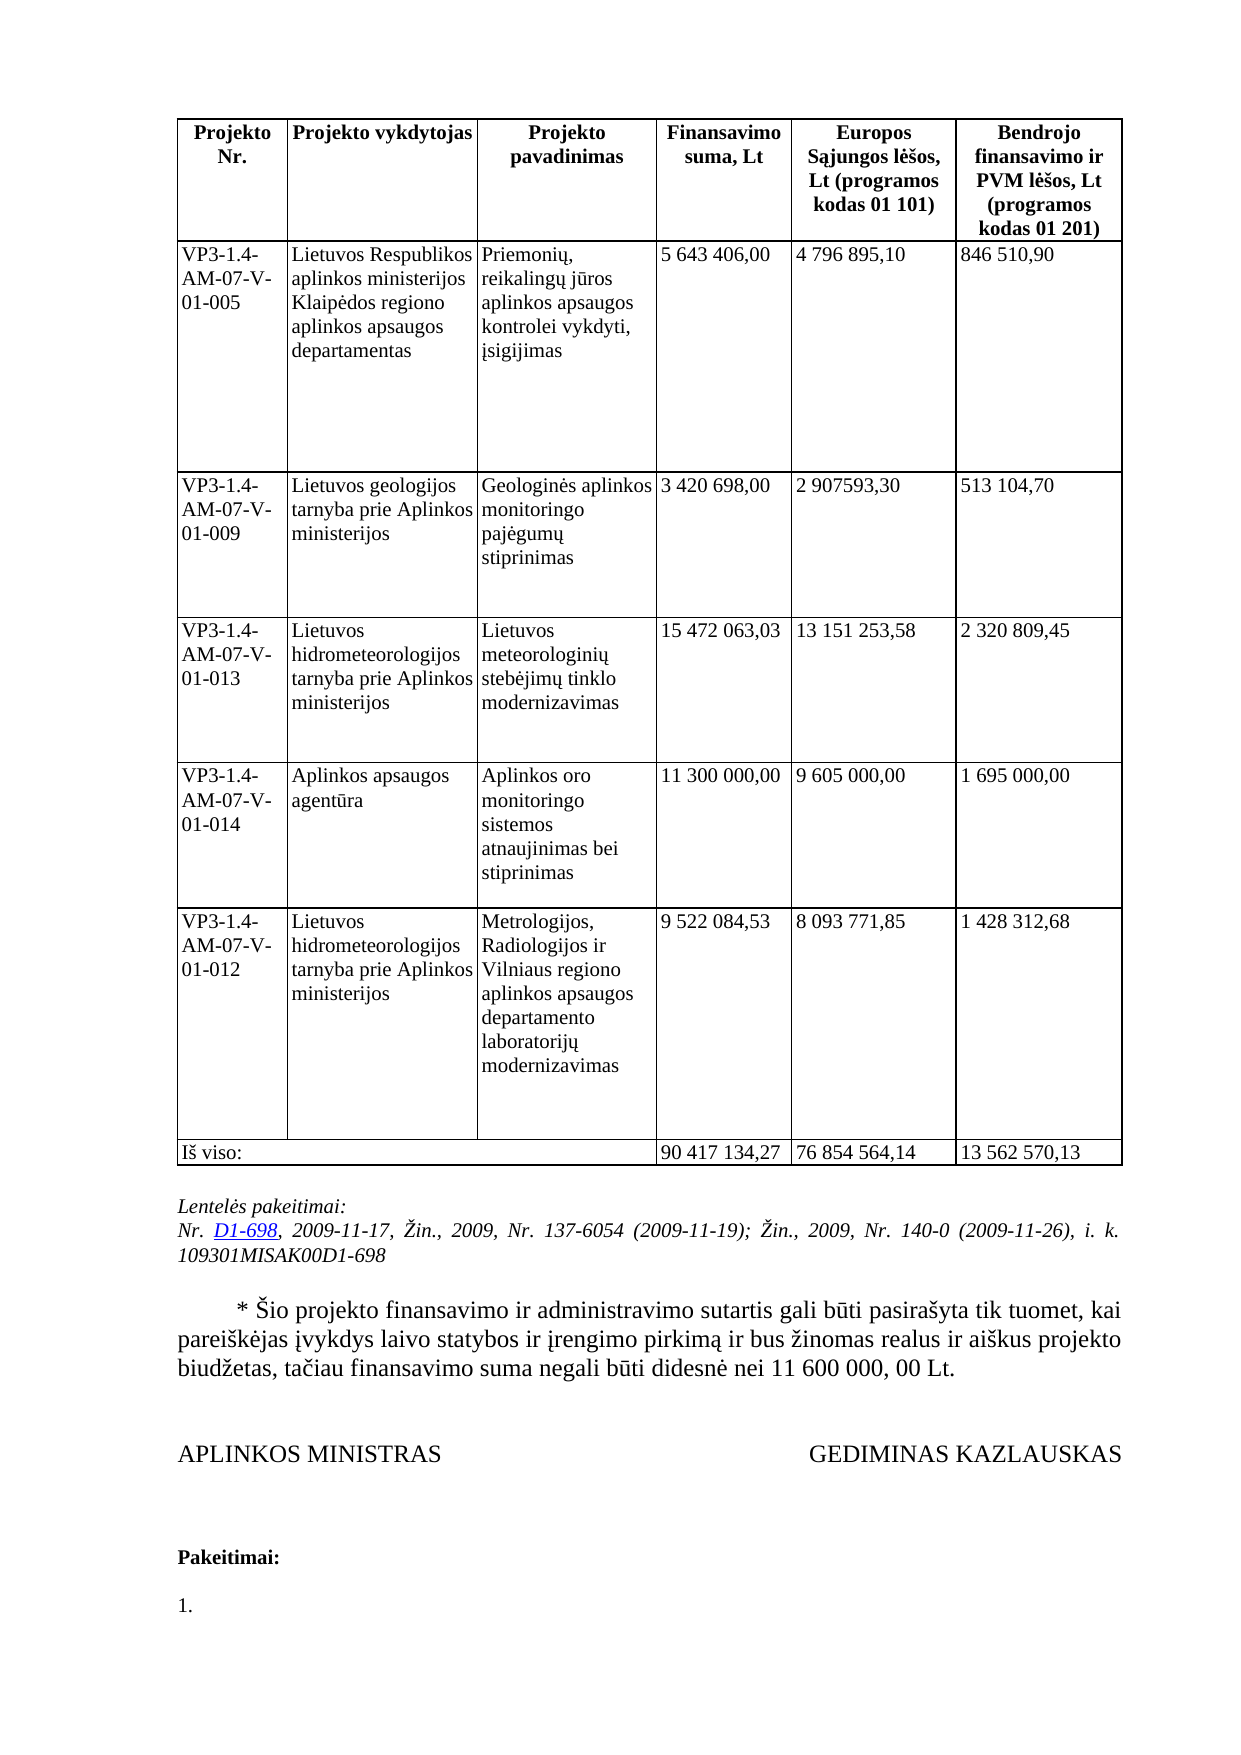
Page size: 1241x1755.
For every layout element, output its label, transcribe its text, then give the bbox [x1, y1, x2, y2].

text APLINKOS MINISTRAS GEDIMINAS KAZLAUSKAS [177, 1439, 1122, 1468]
table_cell 5 643 406,00 [657, 242, 791, 471]
text Pakeitimai: [177, 1545, 1122, 1569]
table_cell Geologinės aplinkos monitoringo pajėgumų stiprinimas [478, 473, 656, 617]
table_header Projekto pavadinimas [478, 120, 656, 240]
table_cell VP3-1.4-AM-07-V-01-012 [178, 909, 287, 1138]
text Nr. D1-698, 2009-11-17, Žin., 2009, Nr. 137-6054 (2009-11-19); Žin., 2009, Nr. 140-0 (2009-11-26), i. k. 109301MISAK00D1-698 [177, 1218, 1122, 1267]
table_cell 90 417 134,27 [657, 1140, 791, 1164]
table_cell 1 428 312,68 [957, 909, 1121, 1138]
table_cell 513 104,70 [957, 473, 1121, 617]
table_cell [477, 1140, 656, 1164]
table_cell Lietuvos Respublikos aplinkos ministerijos Klaipėdos regiono aplinkos apsaugos departamentas [288, 242, 477, 471]
table_cell [287, 1140, 477, 1164]
text 1. [177, 1593, 1122, 1617]
table_cell 9 605 000,00 [792, 763, 955, 907]
table_header Projekto Nr. [178, 120, 287, 240]
table_header Bendrojo finansavimo ir PVM lėšos, Lt (programos kodas 01 201) [957, 120, 1121, 240]
table_cell 4 796 895,10 [792, 242, 955, 471]
table_cell VP3-1.4-AM-07-V-01-014 [178, 763, 287, 907]
table_cell 8 093 771,85 [792, 909, 955, 1138]
table_cell 13 562 570,13 [957, 1140, 1121, 1164]
table_cell Iš viso: [178, 1140, 287, 1164]
table_cell 2 320 809,45 [957, 618, 1121, 762]
table_cell 1 695 000,00 [957, 763, 1121, 907]
table_cell Metrologijos, Radiologijos ir Vilniaus regiono aplinkos apsaugos departamento laboratorijų modernizavimas [478, 909, 656, 1138]
table_cell 15 472 063,03 [657, 618, 791, 762]
table_cell Aplinkos apsaugos agentūra [288, 763, 477, 907]
table_header Finansavimo suma, Lt [657, 120, 791, 240]
table_cell VP3-1.4-AM-07-V-01-005 [178, 242, 287, 471]
table_cell 13 151 253,58 [792, 618, 955, 762]
text * Šio projekto finansavimo ir administravimo sutartis gali būti pasirašyta tik tuomet, kai pareiškėjas įvykdys laivo statybos ir įrengimo pirkimą ir bus žinomas realus ir aiškus projekto biudžetas, tačiau finansavimo suma negali būti didesnė nei 11 600 000, 00 Lt. [177, 1295, 1122, 1382]
table_cell 76 854 564,14 [792, 1140, 955, 1164]
table_header Europos Sąjungos lėšos, Lt (programos kodas 01 101) [792, 120, 955, 240]
table_cell Priemonių, reikalingų jūros aplinkos apsaugos kontrolei vykdyti, įsigijimas [478, 242, 656, 471]
table_cell Lietuvos hidrometeorologijos tarnyba prie Aplinkos ministerijos [288, 909, 477, 1138]
table_cell VP3-1.4-AM-07-V-01-009 [178, 473, 287, 617]
table_cell Lietuvos hidrometeorologijos tarnyba prie Aplinkos ministerijos [288, 618, 477, 762]
table_cell 2 907593,30 [792, 473, 955, 617]
table_header Projekto vykdytojas [288, 120, 477, 240]
table_cell 11 300 000,00 [657, 763, 791, 907]
table_cell 846 510,90 [957, 242, 1121, 471]
table_cell Lietuvos meteorologinių stebėjimų tinklo modernizavimas [478, 618, 656, 762]
table_cell Aplinkos oro monitoringo sistemos atnaujinimas bei stiprinimas [478, 763, 656, 907]
table_cell 9 522 084,53 [657, 909, 791, 1138]
text Lentelės pakeitimai: [177, 1194, 1122, 1218]
table_cell Lietuvos geologijos tarnyba prie Aplinkos ministerijos [288, 473, 477, 617]
table_cell VP3-1.4-AM-07-V-01-013 [178, 618, 287, 762]
table_cell 3 420 698,00 [657, 473, 791, 617]
